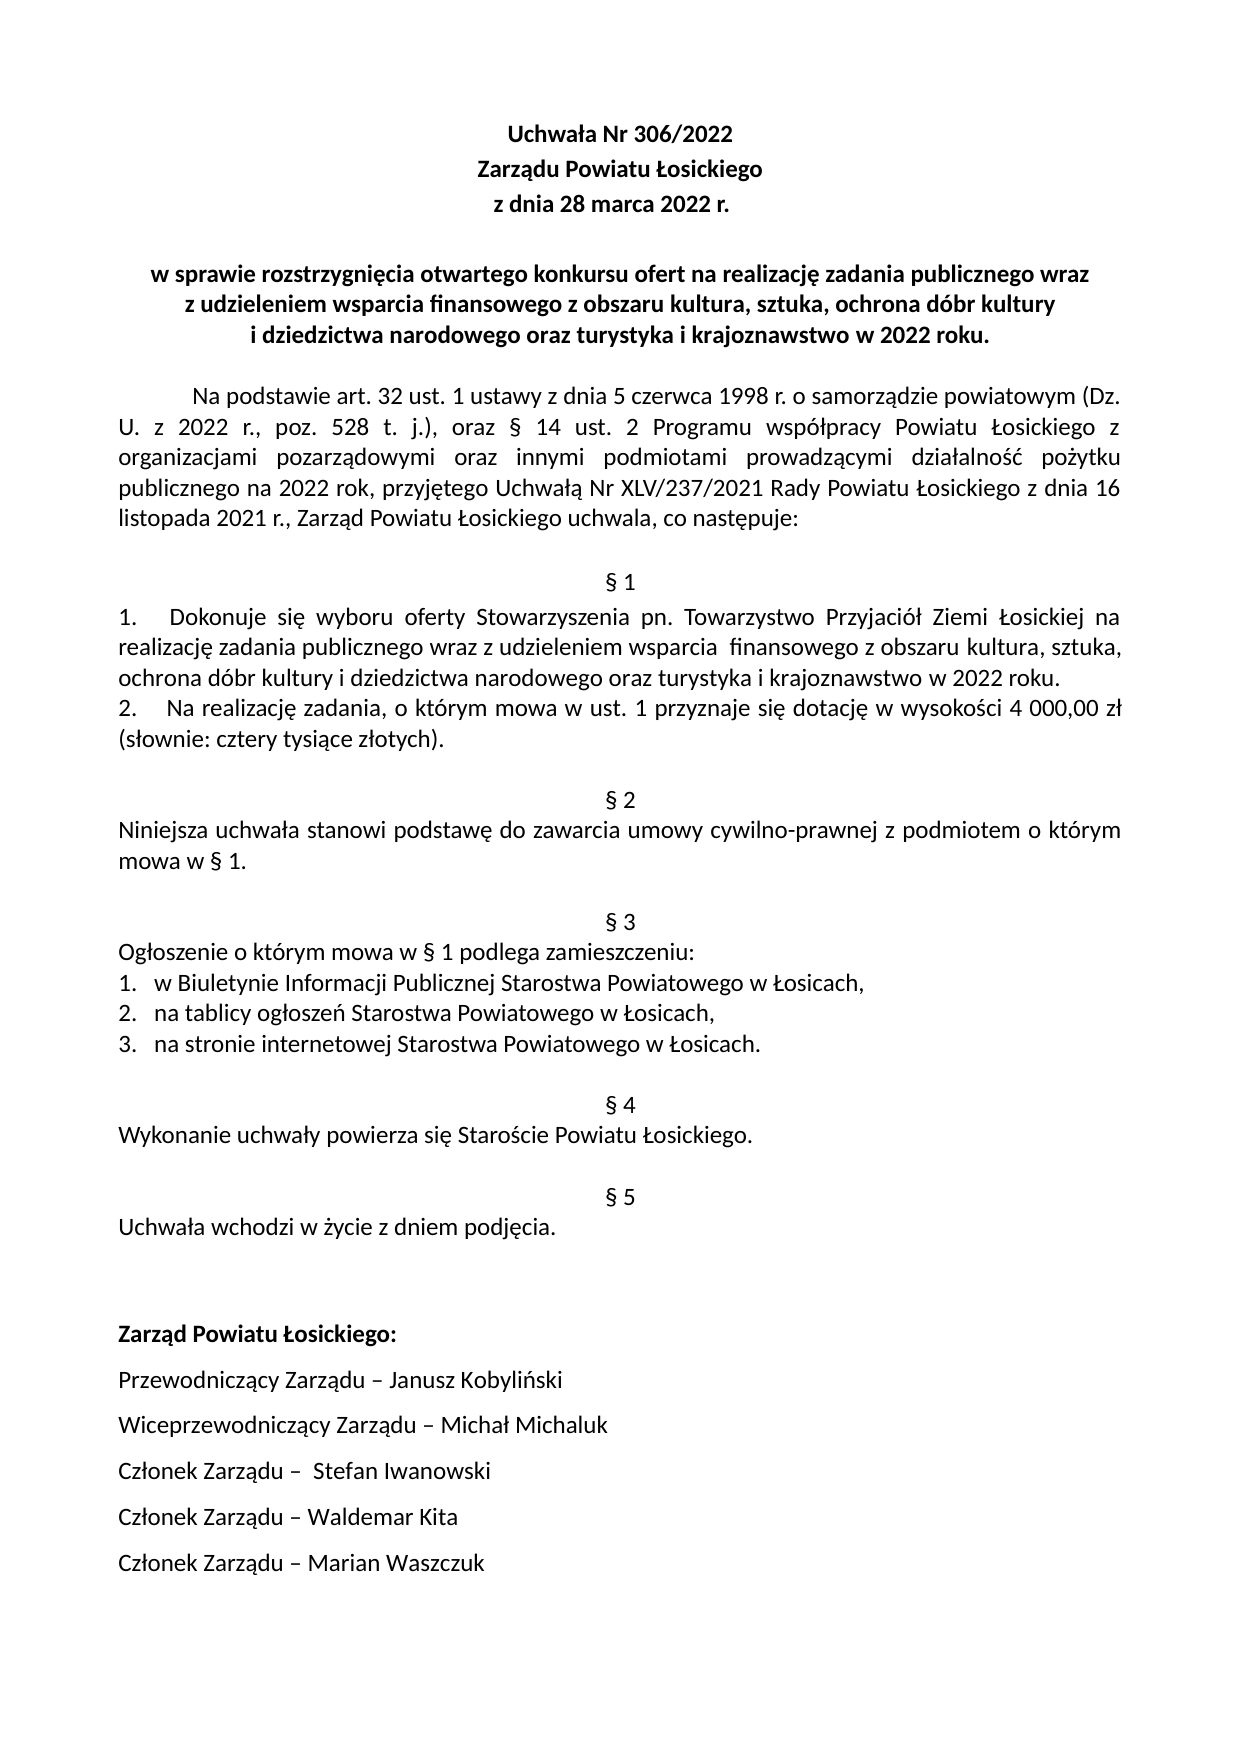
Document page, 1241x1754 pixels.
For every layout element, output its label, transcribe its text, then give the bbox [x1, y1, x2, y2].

text Zarząd Powiatu Łosickiego: [118, 1318, 1122, 1348]
text w sprawie rozstrzygnięcia otwartego konkursu ofert na realizację zadania publicznego wraz z udzieleniem wsparcia finansowego z obszaru kultura, sztuka, ochrona dóbr kultury i dziedzictwa narodowego oraz turystyka i krajoznawstwo w 2022 roku. [118, 258, 1122, 350]
text § 2 [118, 784, 1122, 814]
text Uchwała wchodzi w życie z dniem podjęcia. [118, 1211, 1122, 1242]
text Niniejsza uchwała stanowi podstawę do zawarcia umowy cywilno-prawnej z podmiotem o którym mowa w § 1. [118, 814, 1122, 876]
text 3. na stronie internetowej Starostwa Powiatowego w Łosicach. [118, 1028, 1122, 1059]
text Przewodniczący Zarządu – Janusz Kobyliński [118, 1364, 1122, 1394]
text 1. w Biuletynie Informacji Publicznej Starostwa Powiatowego w Łosicach, [118, 967, 1122, 998]
text Zarządu Powiatu Łosickiego [118, 153, 1122, 184]
text Uchwała Nr 306/2022 [118, 118, 1122, 149]
text Ogłoszenie o którym mowa w § 1 podlega zamieszczeniu: [118, 937, 1122, 967]
text § 5 [118, 1181, 1122, 1211]
text § 1 [118, 566, 1122, 596]
text § 4 [118, 1089, 1122, 1120]
text 1. Dokonuje się wyboru oferty Stowarzyszenia pn. Towarzystwo Przyjaciół Ziemi Łosickiej na realizację zadania publicznego wraz z udzieleniem wsparcia finansowego z obszaru kultura, sztuka, ochrona dóbr kultury i dziedzictwa narodowego oraz turystyka i krajoznawstwo w 2022 roku. [118, 601, 1122, 692]
text Wykonanie uchwały powierza się Staroście Powiatu Łosickiego. [118, 1120, 1122, 1150]
text Na podstawie art. 32 ust. 1 ustawy z dnia 5 czerwca 1998 r. o samorządzie powiatowym (Dz. U. z 2022 r., poz. 528 t. j.), oraz § 14 ust. 2 Programu współpracy Powiatu Łosickiego z organizacjami pozarządowymi oraz innymi podmiotami prowadzącymi działalność pożytku publicznego na 2022 rok, przyjętego Uchwałą Nr XLV/237/2021 Rady Powiatu Łosickiego z dnia 16 listopada 2021 r., Zarząd Powiatu Łosickiego uchwala, co następuje: [118, 380, 1122, 533]
text 2. na tablicy ogłoszeń Starostwa Powiatowego w Łosicach, [118, 998, 1122, 1028]
text Członek Zarządu – Waldemar Kita [118, 1501, 1122, 1531]
text Wiceprzewodniczący Zarządu – Michał Michaluk [118, 1409, 1122, 1440]
text 2. Na realizację zadania, o którym mowa w ust. 1 przyznaje się dotację w wysokości 4 000,00 zł (słownie: cztery tysiące złotych). [118, 692, 1122, 753]
text Członek Zarządu – Stefan Iwanowski [118, 1455, 1122, 1486]
text § 3 [118, 906, 1122, 937]
text Członek Zarządu – Marian Waszczuk [118, 1547, 1122, 1577]
text z dnia 28 marca 2022 r. [118, 188, 1122, 219]
